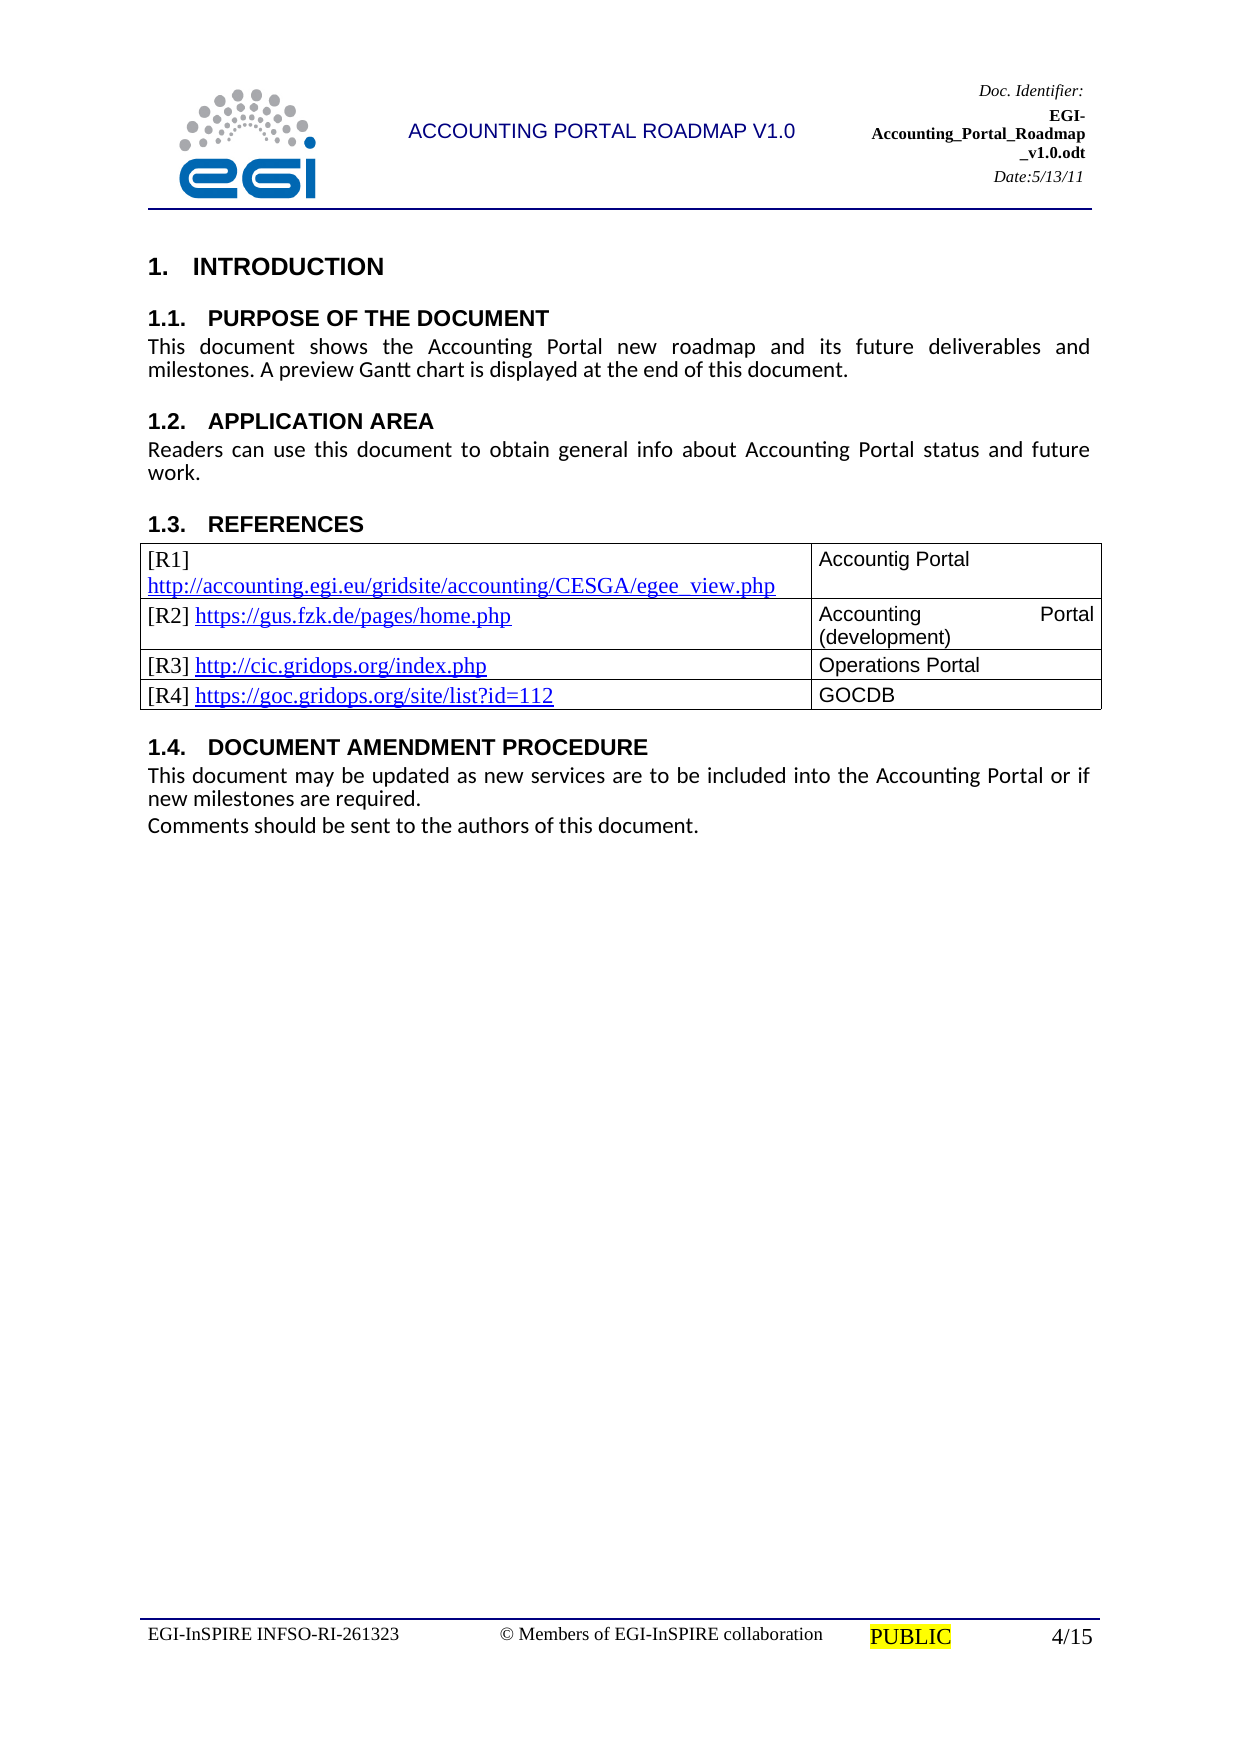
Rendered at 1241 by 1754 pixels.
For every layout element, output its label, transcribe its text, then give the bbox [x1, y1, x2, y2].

text This document may be updated as new services are to be included into the Accounting Portal or if new milestones are required. [148, 766, 1092, 812]
text Comments should be sent to the authors of this document. [148, 816, 1092, 839]
table_cell Accounting Portal (development) [812, 599, 1101, 649]
subtitle Purpose of the document [148, 306, 1092, 331]
picture [178, 88, 317, 200]
table_header [R1] http://accounting.egi.eu/gridsite/accounting/CESGA/egee_view.php [141, 544, 811, 598]
subtitle Introduction [148, 253, 1092, 281]
table_cell [R3] http://cic.gridops.org/index.php [141, 650, 811, 679]
text Readers can use this document to obtain general info about Accounting Portal status and future work. [148, 440, 1092, 486]
table_cell [R2] https://gus.fzk.de/pages/home.php [141, 599, 811, 649]
table_cell [R4] https://goc.gridops.org/site/list?id=112 [141, 680, 811, 709]
table_header Accountig Portal [812, 544, 1101, 598]
table_cell Operations Portal [812, 650, 1101, 679]
subtitle Application area [148, 408, 1092, 434]
subtitle references [148, 511, 1092, 537]
table_cell GOCDB [812, 680, 1101, 709]
text This document shows the Accounting Portal new roadmap and its future deliverables and milestones. A preview Gantt chart is displayed at the end of this document. [148, 337, 1092, 383]
subtitle Document amendment procedure [148, 734, 1092, 760]
